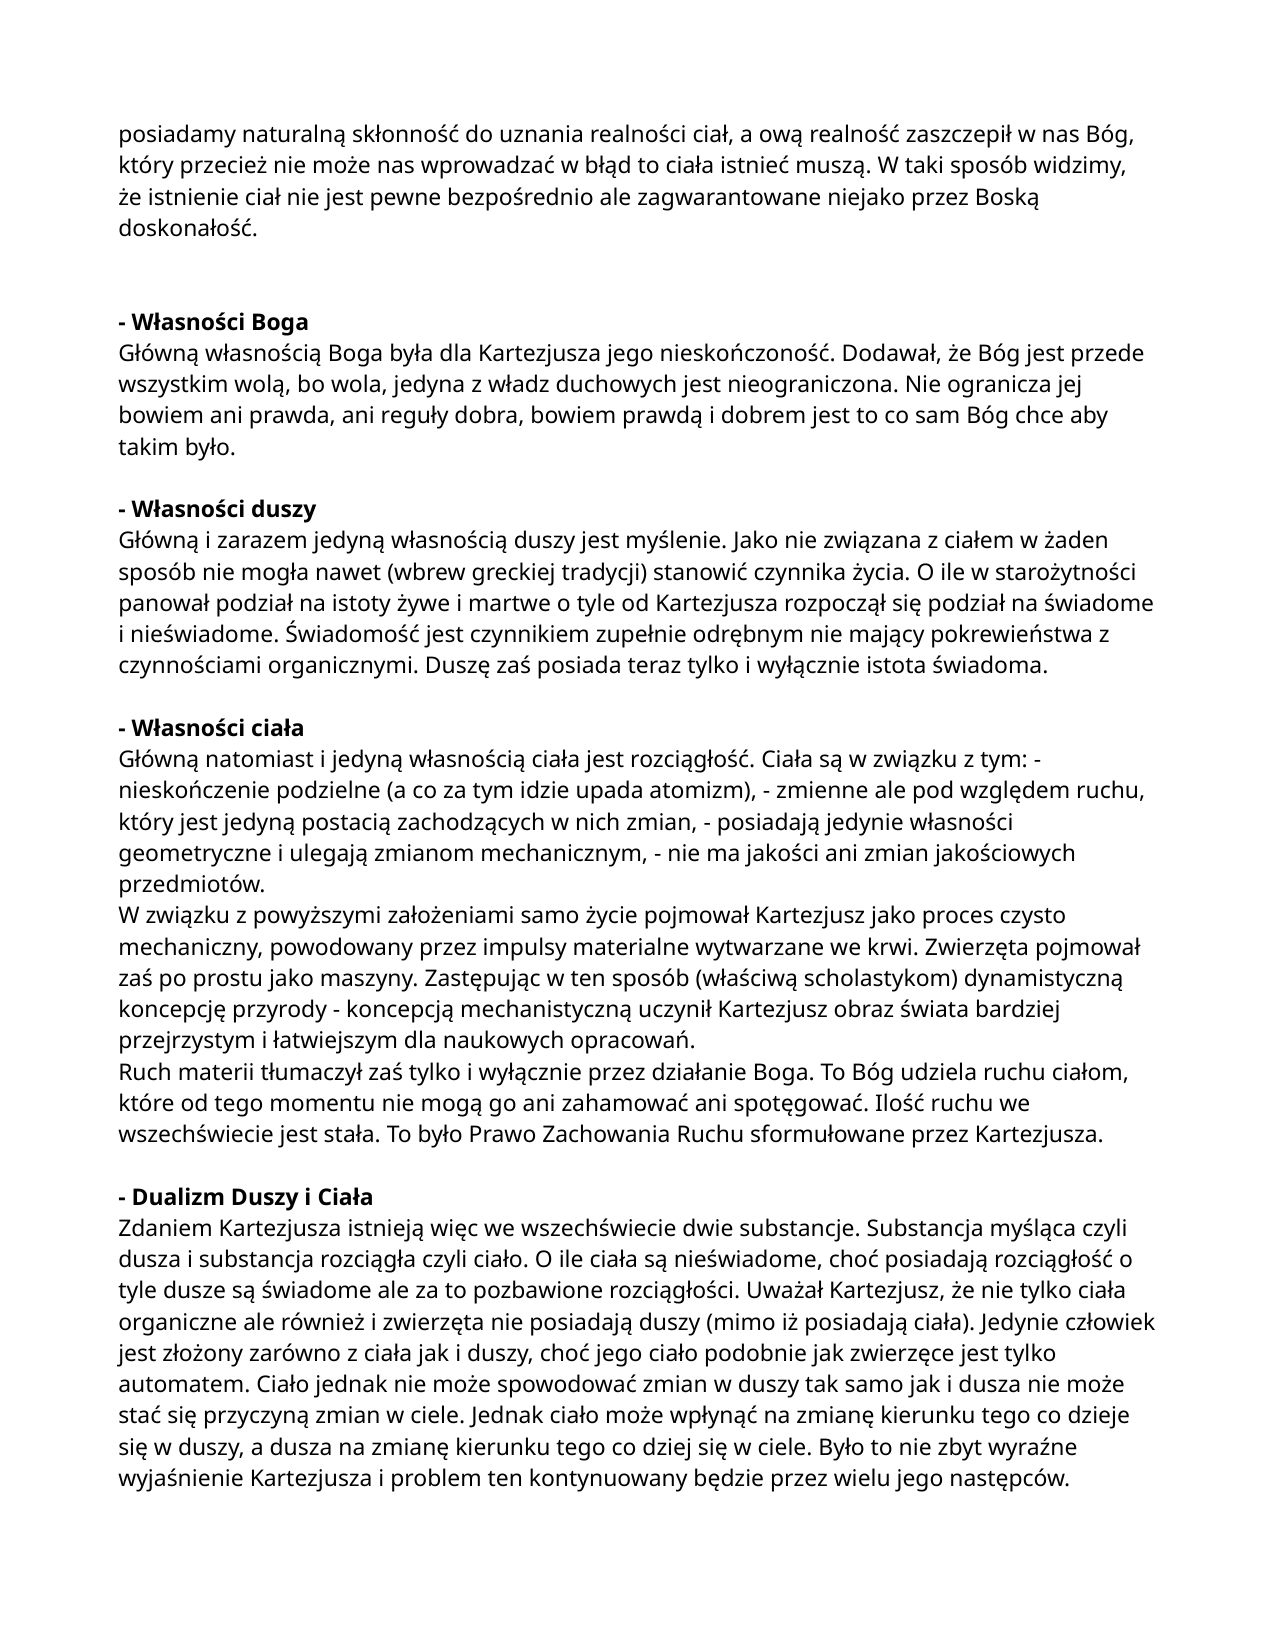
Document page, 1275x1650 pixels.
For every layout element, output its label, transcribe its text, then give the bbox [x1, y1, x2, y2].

text - Własności Boga Główną własnością Boga była dla Kartezjusza jego nieskończoność. Dodawał, że Bóg jest przede wszystkim wolą, bo wola, jedyna z władz duchowych jest nieograniczona. Nie ogranicza jej bowiem ani prawda, ani reguły dobra, bowiem prawdą i dobrem jest to co sam Bóg chce aby takim było. - Własności duszy Główną i zarazem jedyną własnością duszy jest myślenie. Jako nie związana z ciałem w żaden sposób nie mogła nawet (wbrew greckiej tradycji) stanowić czynnika życia. O ile w starożytności panował podział na istoty żywe i martwe o tyle od Kartezjusza rozpoczął się podział na świadome i nieświadome. Świadomość jest czynnikiem zupełnie odrębnym nie mający pokrewieństwa z czynnościami organicznymi. Duszę zaś posiada teraz tylko i wyłącznie istota świadoma. - Własności ciała Główną natomiast i jedyną własnością ciała jest rozciągłość. Ciała są w związku z tym: - nieskończenie podzielne (a co za tym idzie upada atomizm), - zmienne ale pod względem ruchu, który jest jedyną postacią zachodzących w nich zmian, - posiadają jedynie własności geometryczne i ulegają zmianom mechanicznym, - nie ma jakości ani zmian jakościowych przedmiotów. W związku z powyższymi założeniami samo życie pojmował Kartezjusz jako proces czysto mechaniczny, powodowany przez impulsy materialne wytwarzane we krwi. Zwierzęta pojmował zaś po prostu jako maszyny. Zastępując w ten sposób (właściwą scholastykom) dynamistyczną koncepcję przyrody - koncepcją mechanistyczną uczynił Kartezjusz obraz świata bardziej przejrzystym i łatwiejszym dla naukowych opracowań. Ruch materii tłumaczył zaś tylko i wyłącznie przez działanie Boga. To Bóg udziela ruchu ciałom, które od tego momentu nie mogą go ani zahamować ani spotęgować. Ilość ruchu we wszechświecie jest stała. To było Prawo Zachowania Ruchu sformułowane przez Kartezjusza. - Dualizm Duszy i Ciała Zdaniem Kartezjusza istnieją więc we wszechświecie dwie substancje. Substancja myśląca czyli dusza i substancja rozciągła czyli ciało. O ile ciała są nieświadome, choć posiadają rozciągłość o tyle dusze są świadome ale za to pozbawione rozciągłości. Uważał Kartezjusz, że nie tylko ciała organiczne ale również i zwierzęta nie posiadają duszy (mimo iż posiadają ciała). Jedynie człowiek jest złożony zarówno z ciała jak i duszy, choć jego ciało podobnie jak zwierzęce jest tylko automatem. Ciało jednak nie może spowodować zmian w duszy tak samo jak i dusza nie może stać się przyczyną zmian w ciele. Jednak ciało może wpłynąć na zmianę kierunku tego co dzieje się w duszy, a dusza na zmianę kierunku tego co dziej się w ciele. Było to nie zbyt wyraźne wyjaśnienie Kartezjusza i problem ten kontynuowany będzie przez wielu jego następców. [118, 274, 1157, 1524]
text posiadamy naturalną skłonność do uznania realności ciał, a ową realność zaszczepił w nas Bóg, który przecież nie może nas wprowadzać w błąd to ciała istnieć muszą. W taki sposób widzimy, że istnienie ciał nie jest pewne bezpośrednio ale zagwarantowane niejako przez Boską doskonałość. [118, 118, 1157, 274]
